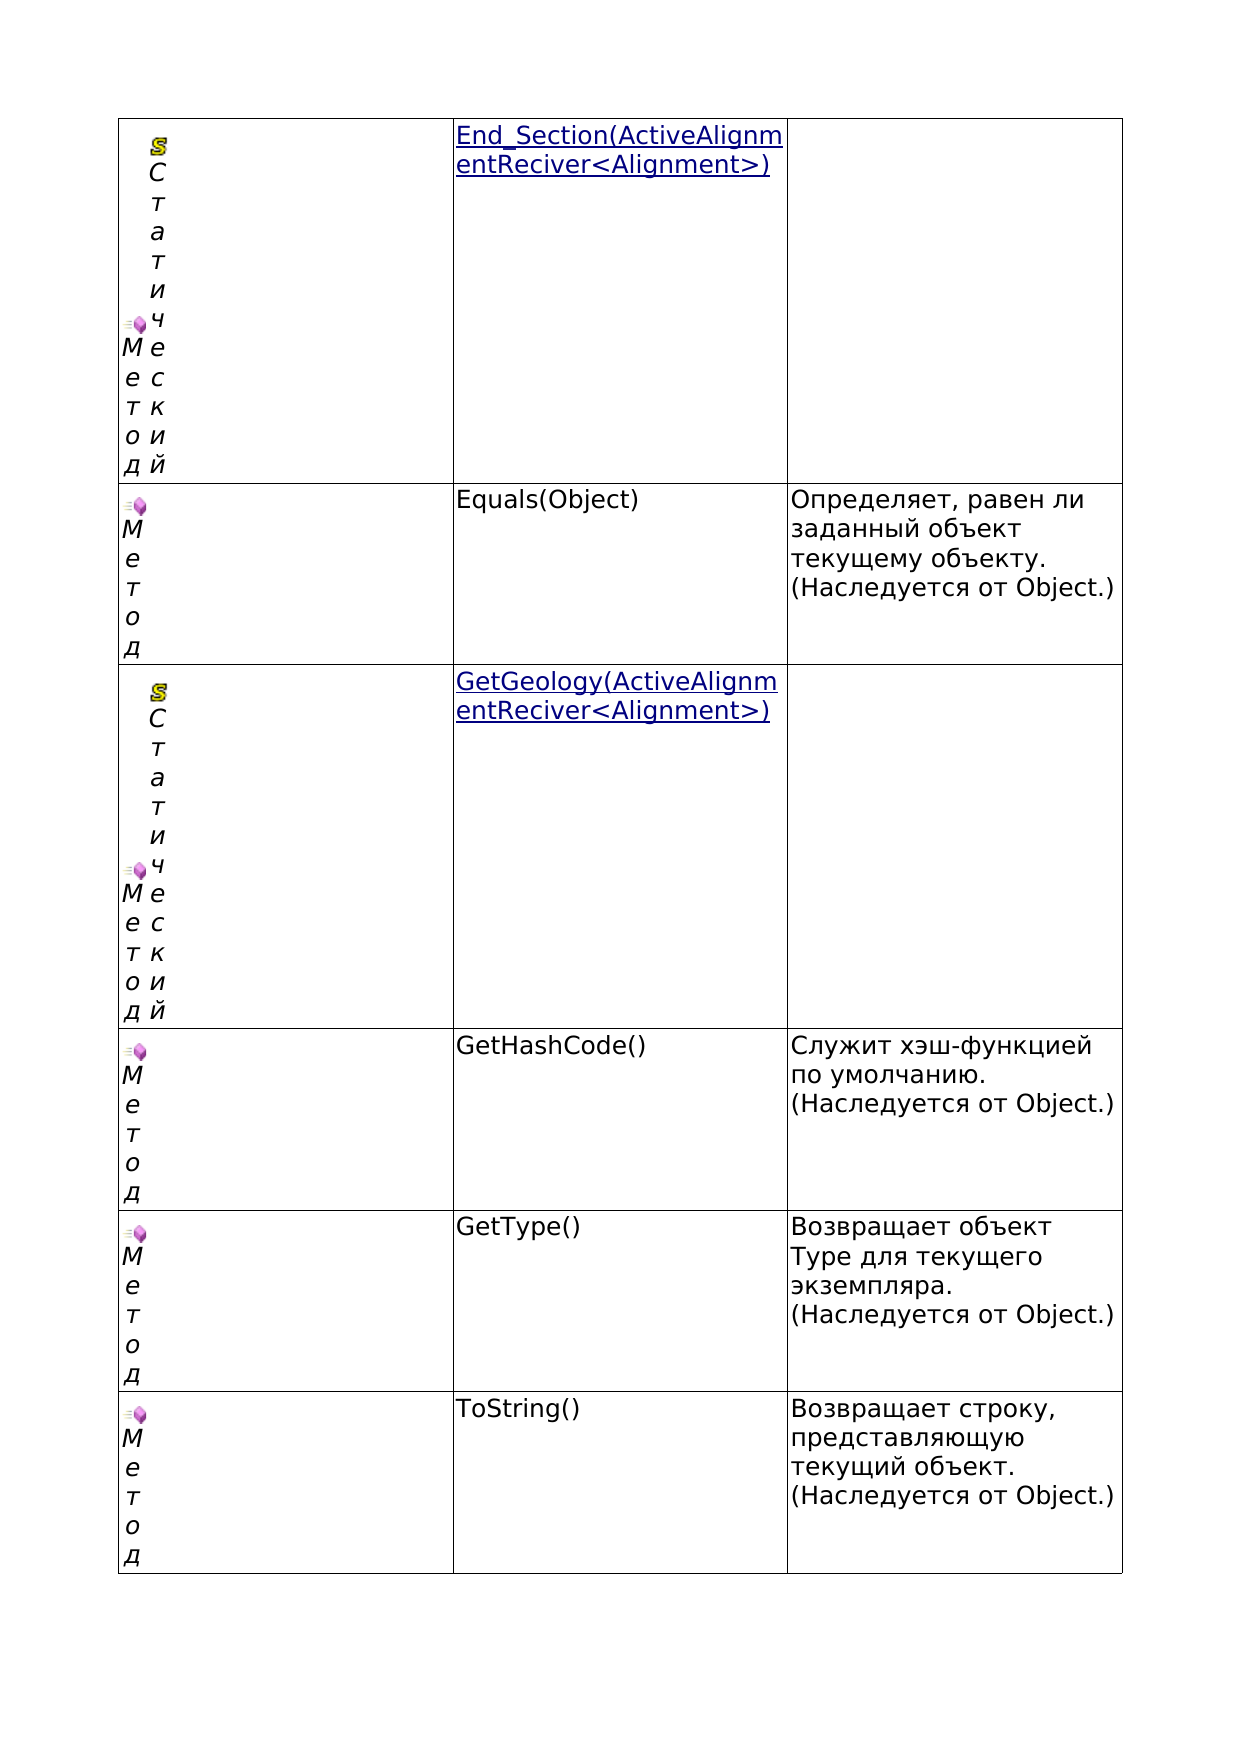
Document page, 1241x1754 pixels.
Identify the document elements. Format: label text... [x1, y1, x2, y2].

table_cell GetHashCode() [454, 1029, 787, 1209]
picture [121, 497, 147, 516]
picture [121, 316, 146, 334]
table_cell Возвращает строку, представляющую текущий объект. (Наследуется от Object.) [788, 1392, 1122, 1572]
table_cell [119, 665, 453, 1028]
table_cell Equals(Object) [454, 484, 787, 664]
picture [121, 1406, 147, 1424]
table_cell Возвращает объект Type для текущего экземпляра. (Наследуется от Object.) [788, 1211, 1122, 1391]
picture [146, 679, 172, 705]
table_cell [788, 119, 1122, 482]
picture [121, 1043, 147, 1061]
table_cell [119, 484, 453, 664]
table_cell End_Section(ActiveAlignmentReciver<Alignment>) [454, 119, 787, 482]
table_cell GetGeology(ActiveAlignmentReciver<Alignment>) [454, 665, 787, 1028]
table_cell Служит хэш-функцией по умолчанию. (Наследуется от Object.) [788, 1029, 1122, 1209]
table_cell ToString() [454, 1392, 787, 1572]
table_cell [788, 665, 1122, 1028]
picture [146, 133, 172, 159]
table_cell [119, 1211, 453, 1391]
table_cell [119, 1392, 453, 1572]
picture [121, 1225, 147, 1243]
table_cell [119, 1029, 453, 1209]
table_cell GetType() [454, 1211, 787, 1391]
table_cell Определяет, равен ли заданный объект текущему объекту. (Наследуется от Object.) [788, 484, 1122, 664]
picture [121, 862, 146, 880]
table_cell [119, 119, 453, 482]
